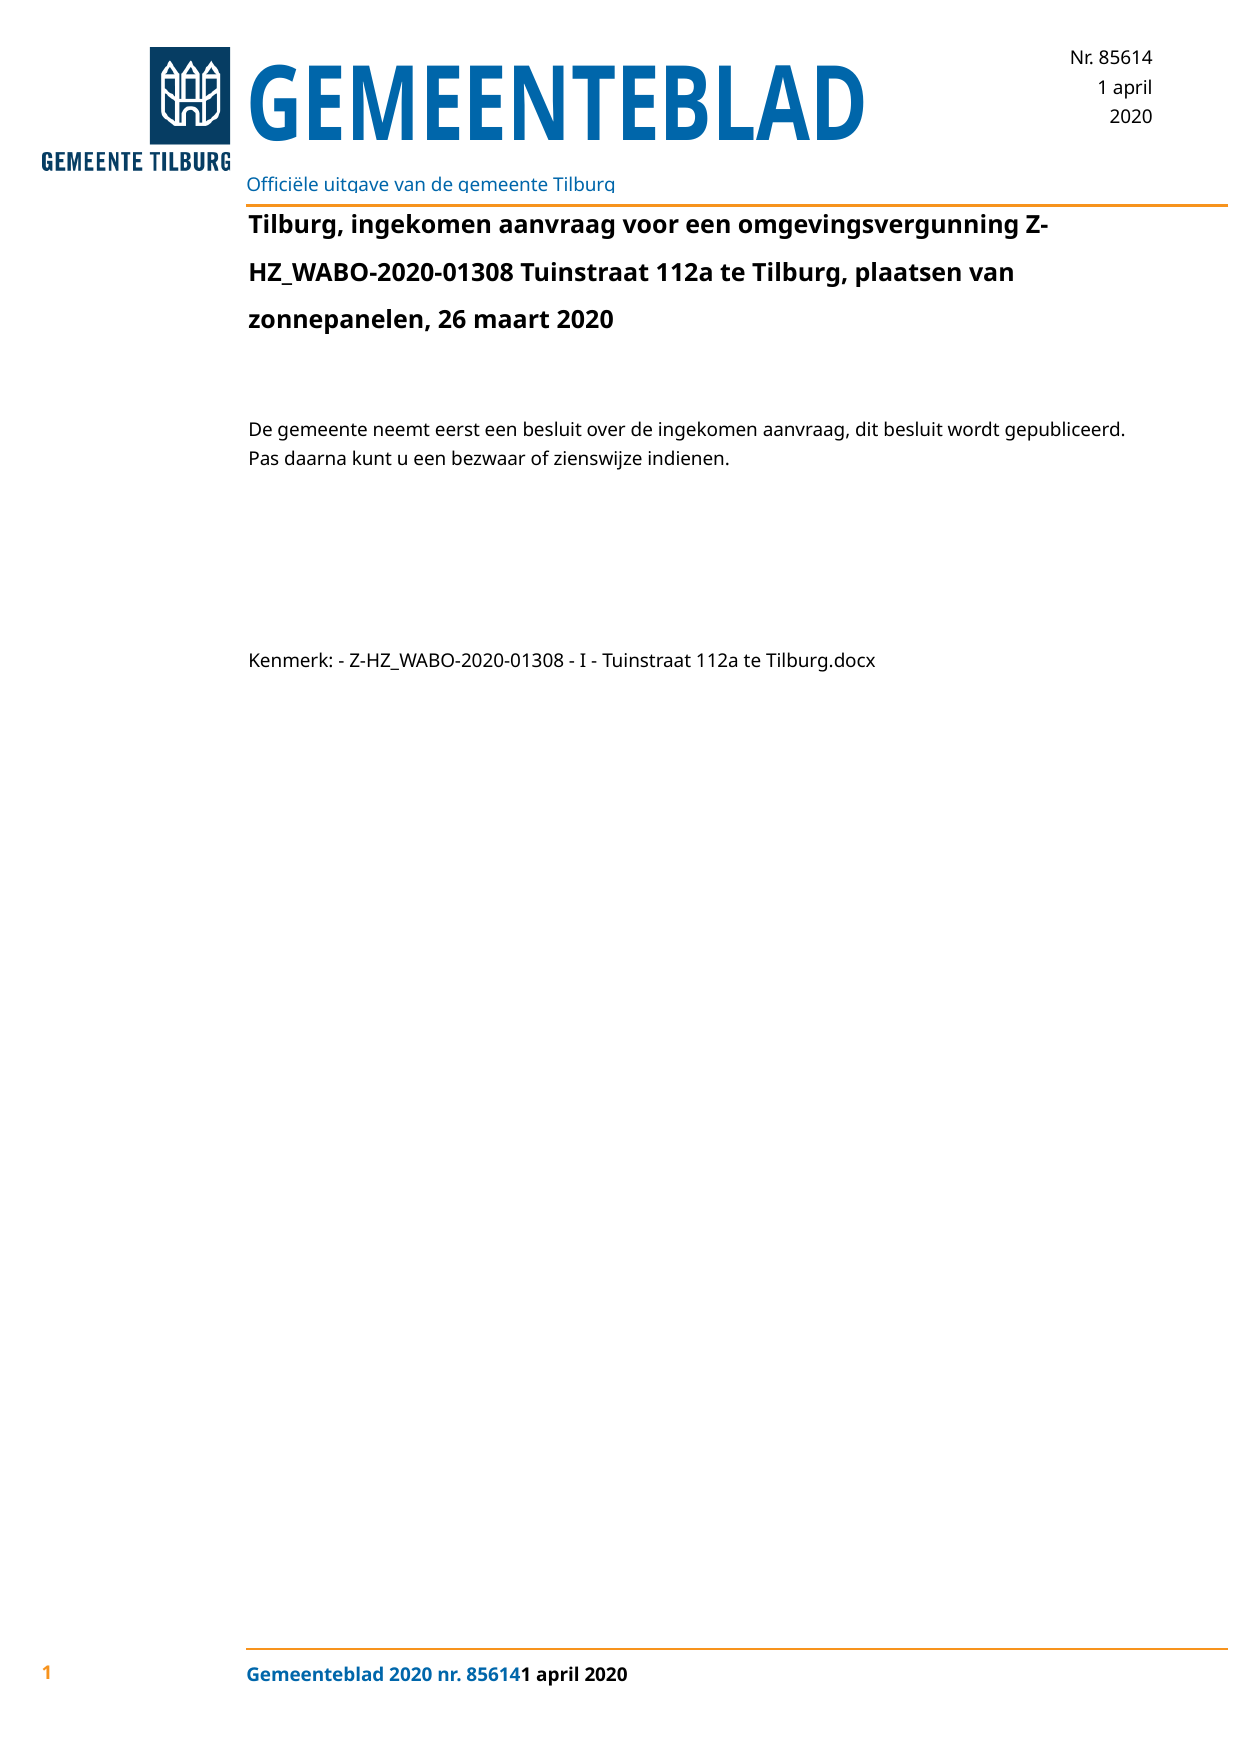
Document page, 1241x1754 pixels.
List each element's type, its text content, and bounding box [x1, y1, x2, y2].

text De gemeente neemt eerst een besluit over de ingekomen aanvraag, dit besluit wordt gepubliceerd. Pas daarna kunt u een bezwaar of zienswijze indienen. [248, 416, 1152, 471]
text Tilburg, ingekomen aanvraag voor een omgevingsvergunning Z-HZ_WABO-2020-01308 Tuinstraat 112a te Tilburg, plaatsen van zonnepanelen, 26 maart 2020 [248, 207, 1152, 336]
picture [41, 47, 231, 172]
text Kenmerk: - Z-HZ_WABO-2020-01308 - I - Tuinstraat 112a te Tilburg.docx [248, 647, 1152, 673]
